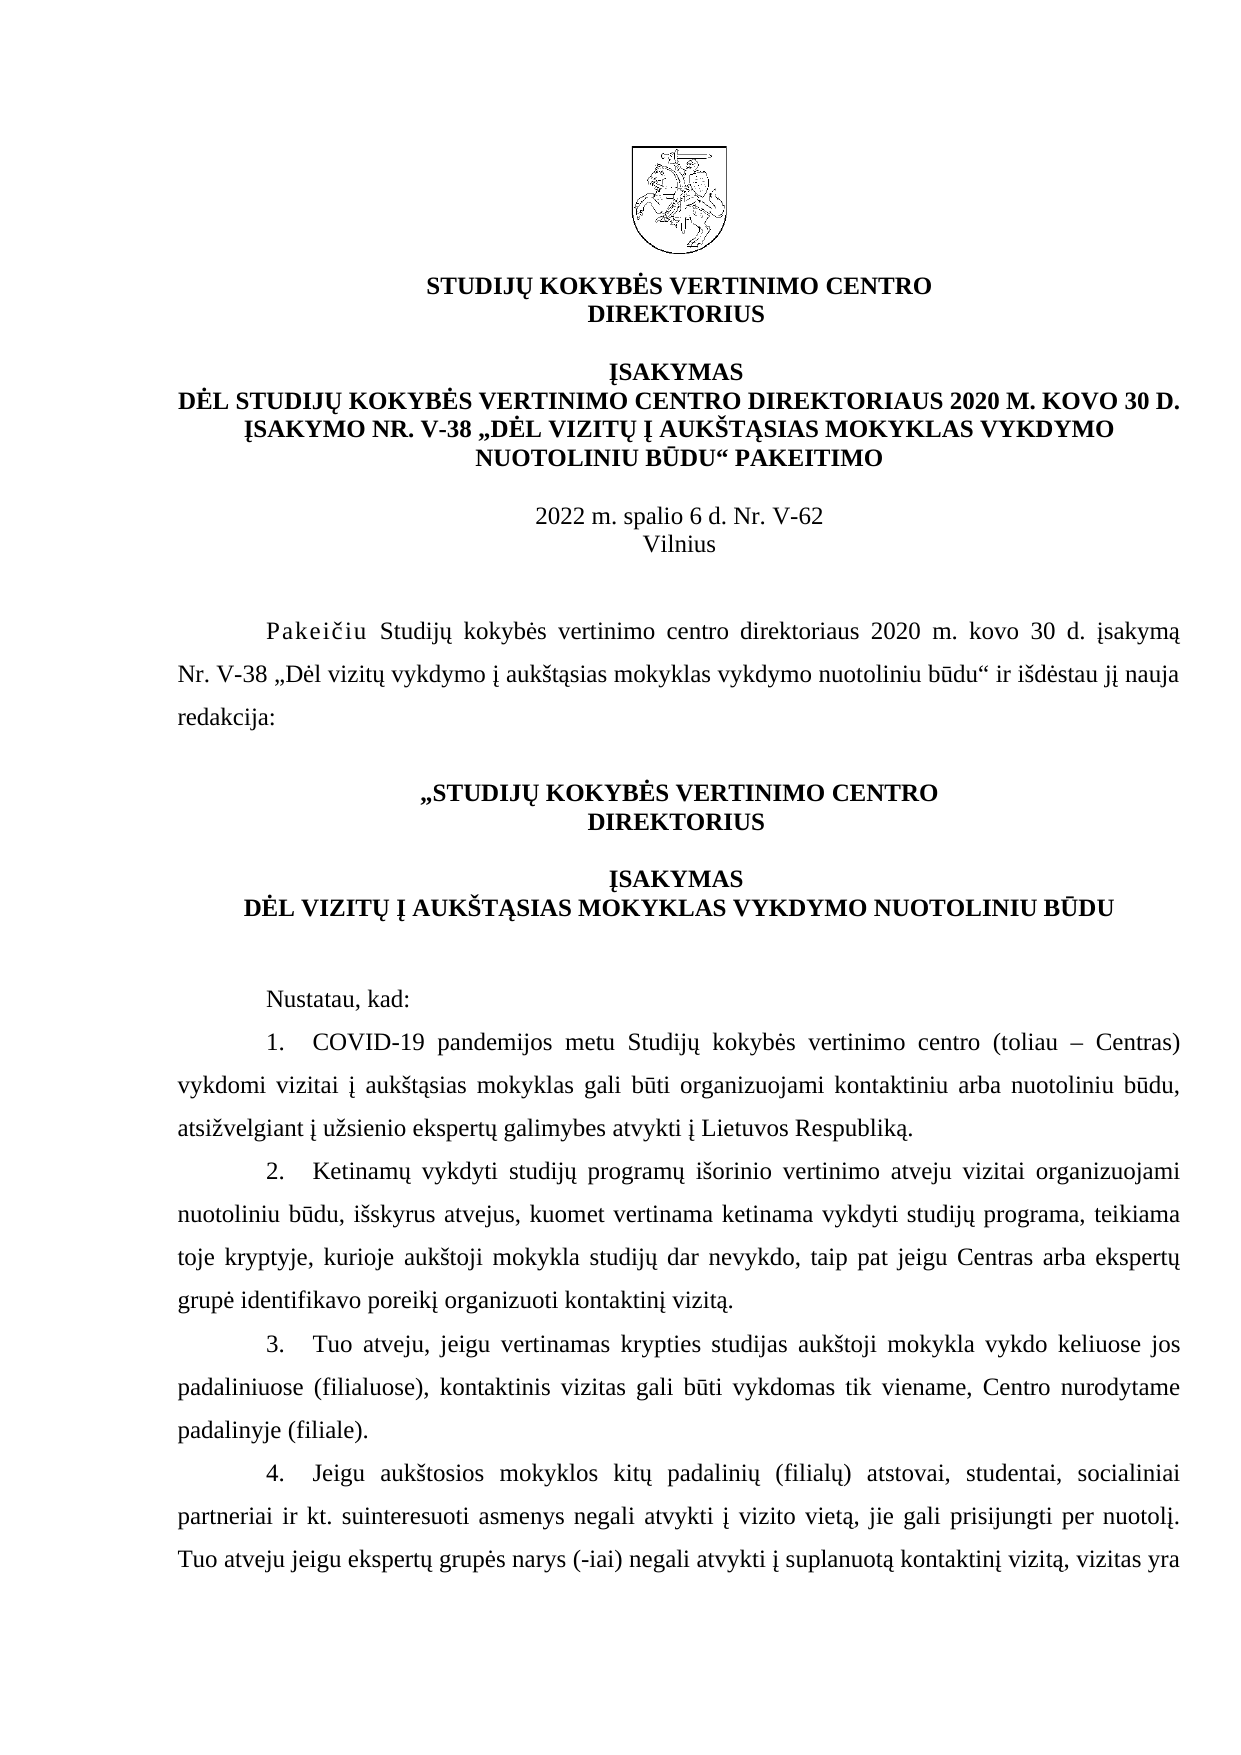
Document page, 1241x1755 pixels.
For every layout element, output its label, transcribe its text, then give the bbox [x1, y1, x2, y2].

text „STUDIJŲ KOKYBĖS VERTINIMO CENTRO [177, 778, 1181, 807]
text 3. Tuo atveju, jeigu vertinamas krypties studijas aukštoji mokykla vykdo keliuose jos padaliniuose (filialuose), kontaktinis vizitas gali būti vykdomas tik viename, Centro nurodytame padalinyje (filiale). [177, 1329, 1181, 1444]
text 2. Ketinamų vykdyti studijų programų išorinio vertinimo atveju vizitai organizuojami nuotoliniu būdu, išskyrus atvejus, kuomet vertinama ketinama vykdyti studijų programa, teikiama toje kryptyje, kurioje aukštoji mokykla studijų dar nevykdo, taip pat jeigu Centras arba ekspertų grupė identifikavo poreikį organizuoti kontaktinį vizitą. [177, 1156, 1181, 1314]
text DĖL STUDIJŲ KOKYBĖS VERTINIMO CENTRO DIREKTORIAUS 2020 M. KOVO 30 D. ĮSAKYMO NR. V-38 „DĖL VIZITŲ Į AUKŠTĄSIAS MOKYKLAS VYKDYMO NUOTOLINIU BŪDU“ PAKEITIMO [177, 386, 1181, 472]
text 4. Jeigu aukštosios mokyklos kitų padalinių (filialų) atstovai, studentai, socialiniai partneriai ir kt. suinteresuoti asmenys negali atvykti į vizito vietą, jie gali prisijungti per nuotolį. Tuo atveju jeigu ekspertų grupės narys (-iai) negali atvykti į suplanuotą kontaktinį vizitą, vizitas yra [177, 1458, 1181, 1573]
text ĮSAKYMAS [177, 864, 1181, 893]
text 1. COVID-19 pandemijos metu Studijų kokybės vertinimo centro (toliau – Centras) vykdomi vizitai į aukštąsias mokyklas gali būti organizuojami kontaktiniu arba nuotoliniu būdu, atsižvelgiant į užsienio ekspertų galimybes atvykti į Lietuvos Respubliką. [177, 1027, 1181, 1142]
text Vilnius [177, 529, 1181, 558]
text DIREKTORIUS [177, 299, 1181, 328]
text ĮSAKYMAS [177, 357, 1181, 386]
text Nustatau, kad: [177, 984, 1181, 1012]
text DIREKTORIUS [177, 807, 1181, 836]
text Pakeičiu Studijų kokybės vertinimo centro direktoriaus 2020 m. kovo 30 d. įsakymą Nr. V-38 „Dėl vizitų vykdymo į aukštąsias mokyklas vykdymo nuotoliniu būdu“ ir išdėstau jį nauja redakcija: [177, 616, 1181, 731]
text 2022 m. spalio 6 d. Nr. V-62 [177, 501, 1181, 529]
text DĖL VIZITŲ Į AUKŠTĄSIAS MOKYKLAS VYKDYMO NUOTOLINIU BŪDU [177, 893, 1181, 922]
text STUDIJŲ KOKYBĖS VERTINIMO CENTRO [177, 271, 1181, 299]
